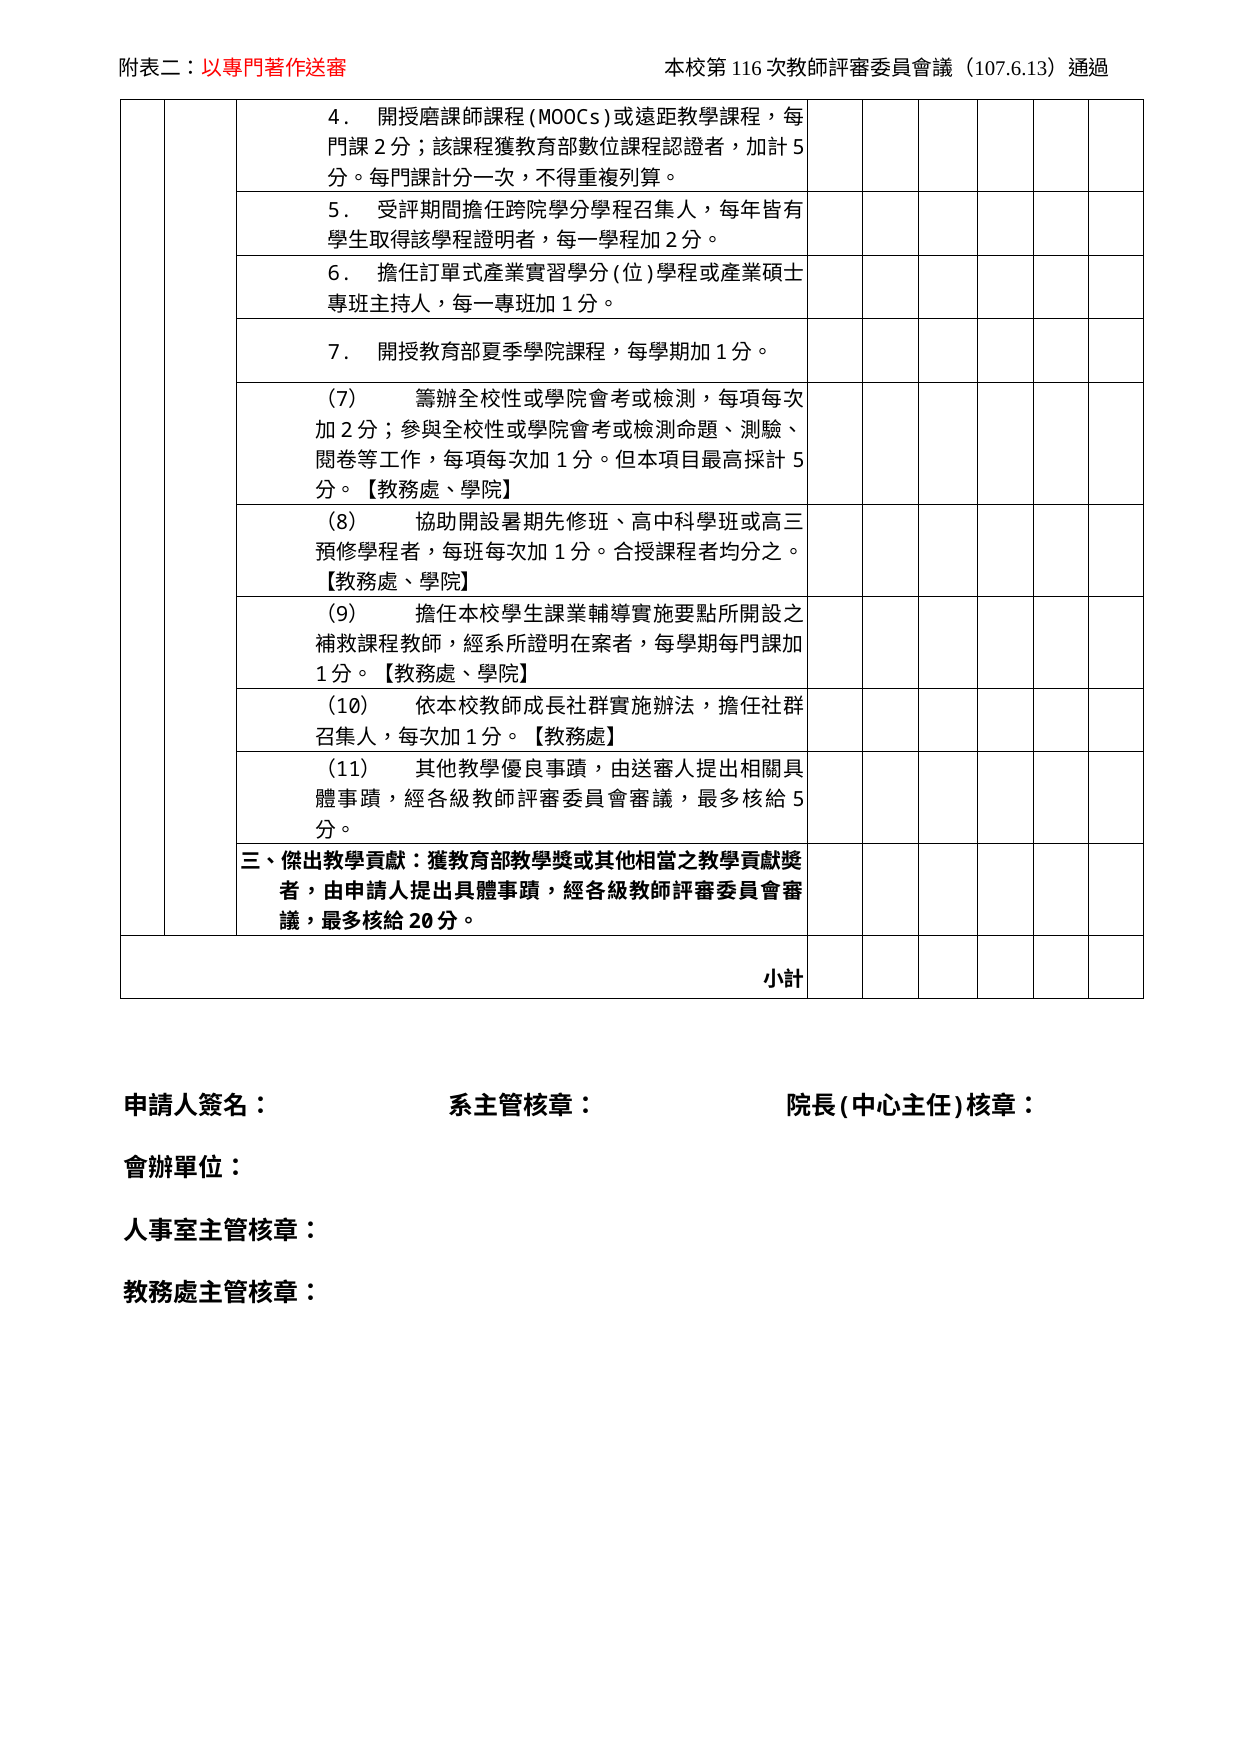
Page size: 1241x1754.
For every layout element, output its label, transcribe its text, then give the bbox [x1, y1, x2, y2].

table_cell [863, 100, 918, 191]
table_cell 人事室主管核章： [121, 1187, 1144, 1249]
table_cell [808, 383, 862, 504]
table_cell [1089, 597, 1143, 688]
table_cell [1089, 319, 1143, 382]
table_cell [808, 936, 862, 998]
table_cell [978, 505, 1033, 596]
table_cell [1034, 192, 1088, 254]
table_cell 籌辦全校性或學院會考或檢測，每項每次加2分；參與全校性或學院會考或檢測命題、測驗、閱卷等工作，每項每次加1分。但本項目最高採計5分。【教務處、學院】 [237, 383, 807, 504]
table_cell [919, 752, 977, 843]
table_cell [978, 844, 1033, 935]
table_cell [919, 192, 977, 254]
table_cell [1089, 192, 1143, 254]
table_cell [1089, 689, 1143, 751]
table_cell [1034, 844, 1088, 935]
table_cell [863, 192, 918, 254]
table_cell [978, 752, 1033, 843]
table_cell [165, 100, 236, 935]
table_cell [808, 689, 862, 751]
table_cell [978, 383, 1033, 504]
table_cell [863, 689, 918, 751]
table_cell [1034, 597, 1088, 688]
table_cell 會辦單位： [121, 1124, 1144, 1187]
table_cell [808, 256, 862, 318]
table_cell [863, 752, 918, 843]
table_cell [919, 319, 977, 382]
table_cell [1034, 100, 1088, 191]
table_cell [808, 844, 862, 935]
table_cell [1034, 505, 1088, 596]
table_cell 申請人簽名： 系主管核章： 院長(中心主任)核章： [121, 1062, 1144, 1124]
table_cell 擔任訂單式產業實習學分(位)學程或產業碩士專班主持人，每一專班加1分。 [237, 256, 807, 318]
table_cell [919, 689, 977, 751]
table_cell 依本校教師成長社群實施辦法，擔任社群召集人，每次加1分。【教務處】 [237, 689, 807, 751]
table_cell [1089, 256, 1143, 318]
table_cell [1034, 319, 1088, 382]
table_cell [121, 100, 164, 935]
table_cell [919, 100, 977, 191]
table_cell [808, 192, 862, 254]
table_cell 受評期間擔任跨院學分學程召集人，每年皆有學生取得該學程證明者，每一學程加2分。 [237, 192, 807, 254]
table_cell [919, 936, 977, 998]
table_cell [863, 256, 918, 318]
table_cell [919, 256, 977, 318]
table_cell [978, 597, 1033, 688]
table_cell [1089, 100, 1143, 191]
table_cell [978, 689, 1033, 751]
table_cell [1034, 256, 1088, 318]
table_cell [808, 100, 862, 191]
table_cell [1034, 752, 1088, 843]
table_cell [978, 256, 1033, 318]
table_cell [978, 319, 1033, 382]
table_cell [978, 100, 1033, 191]
table_cell [1089, 505, 1143, 596]
table_cell [121, 999, 1144, 1062]
table_cell 協助開設暑期先修班、高中科學班或高三預修學程者，每班每次加1分。合授課程者均分之。【教務處、學院】 [237, 505, 807, 596]
table_cell [808, 319, 862, 382]
table_cell [863, 505, 918, 596]
table_cell [1034, 383, 1088, 504]
table_cell [919, 505, 977, 596]
table_cell 其他教學優良事蹟，由送審人提出相關具體事蹟，經各級教師評審委員會審議，最多核給5分。 [237, 752, 807, 843]
table_cell [808, 505, 862, 596]
table_cell [1034, 689, 1088, 751]
table_cell [1089, 383, 1143, 504]
table_cell [1034, 936, 1088, 998]
table_cell 小計 [121, 936, 807, 998]
table_cell [919, 383, 977, 504]
table_cell [808, 752, 862, 843]
table_cell 三、傑出教學貢獻：獲教育部教學獎或其他相當之教學貢獻奬者，由申請人提出具體事蹟，經各級教師評審委員會審議，最多核給20分。 [237, 844, 807, 935]
table_cell [919, 844, 977, 935]
table_cell [919, 597, 977, 688]
table_cell [863, 844, 918, 935]
table_cell [978, 936, 1033, 998]
table_cell [863, 597, 918, 688]
table_cell 開授磨課師課程(MOOCs)或遠距教學課程，每門課2分；該課程獲教育部數位課程認證者，加計5分。每門課計分一次，不得重複列算。 [237, 100, 807, 191]
table_cell 教務處主管核章： [121, 1249, 1144, 1312]
table_cell [1089, 844, 1143, 935]
table_cell [1089, 752, 1143, 843]
table_cell [863, 319, 918, 382]
table_cell 擔任本校學生課業輔導實施要點所開設之補救課程教師，經系所證明在案者，每學期每門課加1分。【教務處、學院】 [237, 597, 807, 688]
table_cell 開授教育部夏季學院課程，每學期加1分。 [237, 319, 807, 382]
table_cell [1089, 936, 1143, 998]
table_cell [863, 936, 918, 998]
table_cell [978, 192, 1033, 254]
table_cell [808, 597, 862, 688]
table_cell [863, 383, 918, 504]
